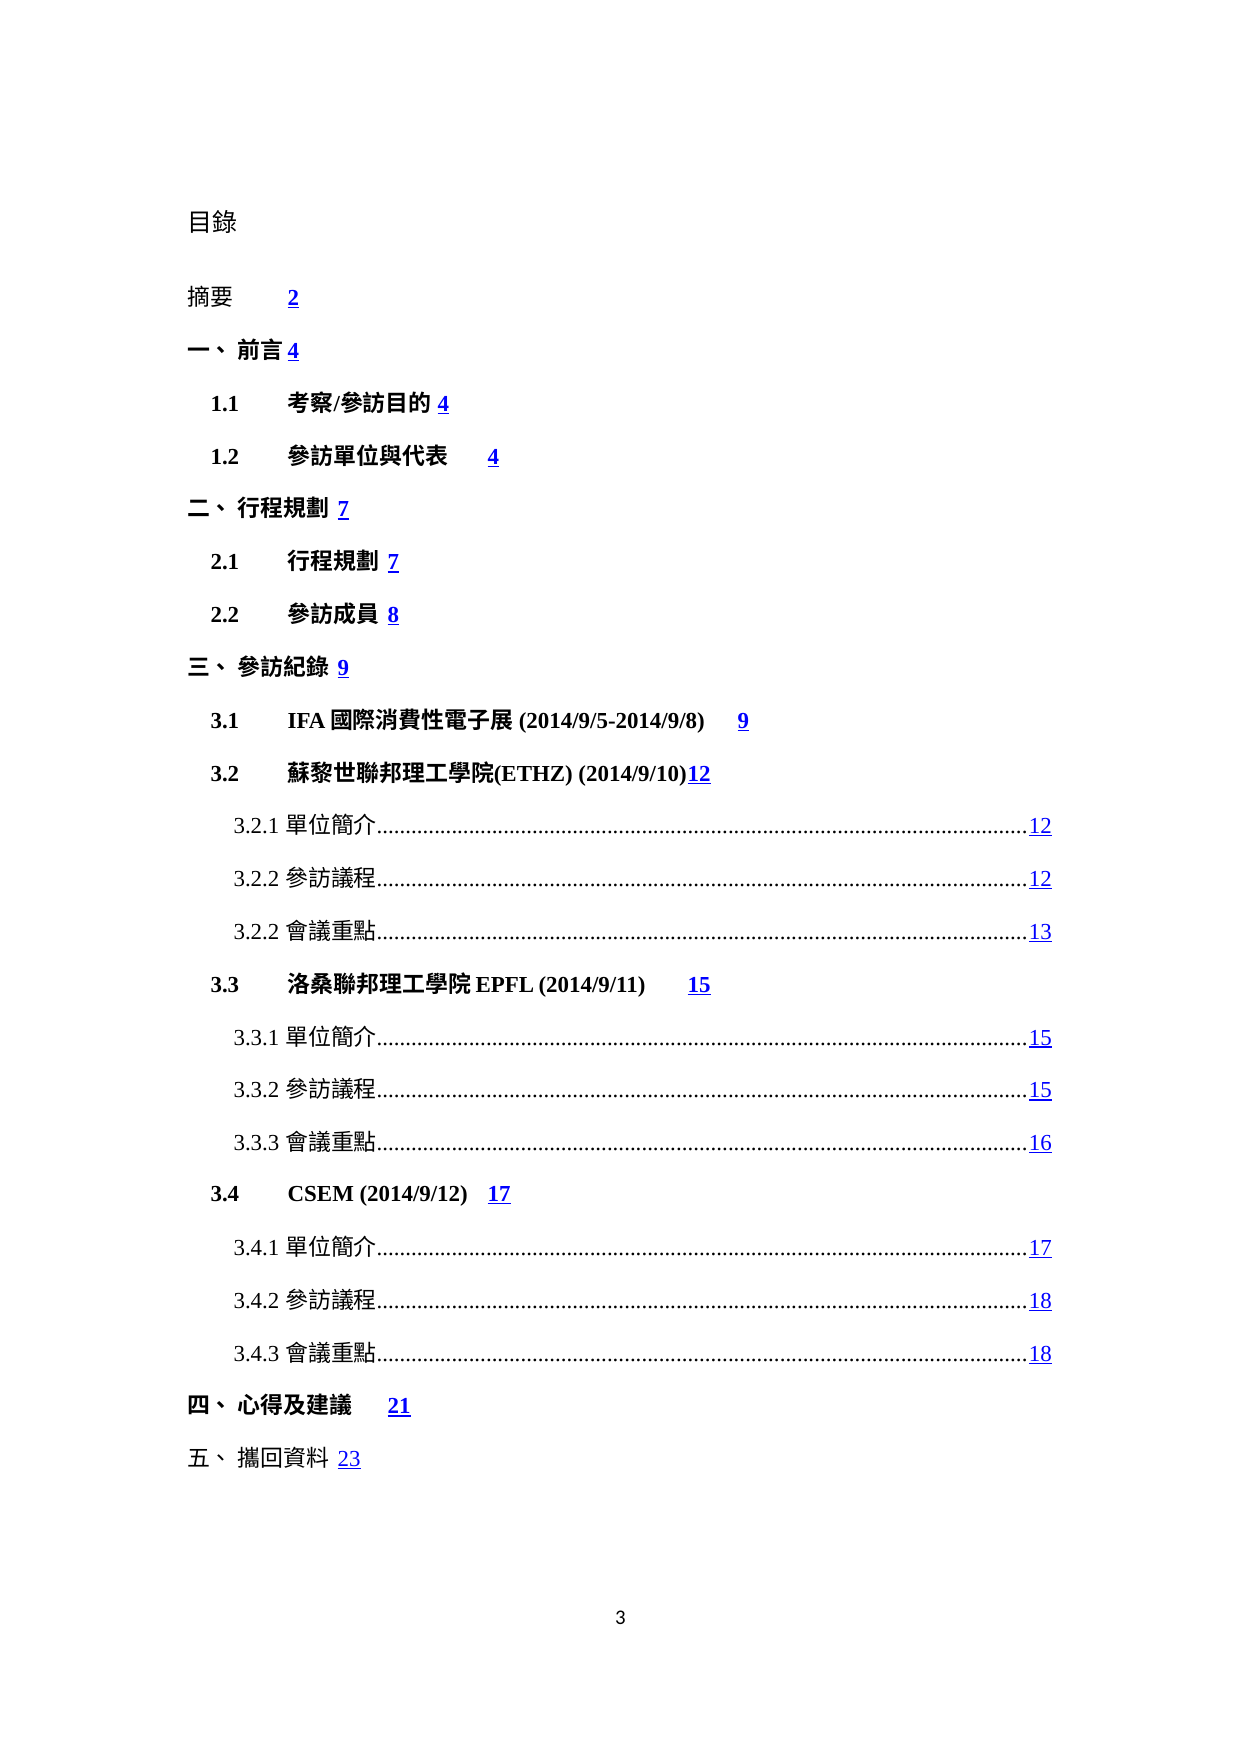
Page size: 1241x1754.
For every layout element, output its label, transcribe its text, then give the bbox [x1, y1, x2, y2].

text 3.3 洛桑聯邦理工學院EPFL (2014/9/11) 15 [210, 963, 1053, 1001]
text 3.4 CSEM (2014/9/12) 17 [210, 1175, 1053, 1212]
text 目錄 [187, 202, 1053, 239]
text 1.1 考察/參訪目的 4 [210, 383, 1053, 420]
text 二、 行程規劃 7 [187, 488, 1053, 526]
text 3.2.2 參訪議程 12 [233, 858, 1053, 895]
text 1.2 參訪單位與代表 4 [210, 435, 1053, 473]
text 3.4.1 單位簡介 17 [233, 1227, 1053, 1264]
text 2.2 參訪成員 8 [210, 594, 1053, 631]
text 一、 前言 4 [187, 330, 1053, 367]
text 3.3.2 參訪議程 15 [233, 1069, 1053, 1107]
text 3.3.1 單位簡介 15 [233, 1016, 1053, 1054]
text 3.2 蘇黎世聯邦理工學院(ETHZ) (2014/9/10) 12 [210, 752, 1053, 790]
text 3.4.3 會議重點 18 [233, 1332, 1053, 1370]
text 3.3.3 會議重點 16 [233, 1122, 1053, 1159]
text 2.1 行程規劃 7 [210, 541, 1053, 578]
text 3.1 IFA 國際消費性電子展 (2014/9/5-2014/9/8) 9 [210, 699, 1053, 737]
text 3.2.1 單位簡介 12 [233, 805, 1053, 843]
text 3.2.2 會議重點 13 [233, 911, 1053, 948]
text 摘要 2 [187, 277, 1053, 314]
text 五、 攜回資料 23 [187, 1438, 1053, 1476]
text 3.4.2 參訪議程 18 [233, 1279, 1053, 1317]
text 三、 參訪紀錄 9 [187, 647, 1053, 684]
text 四、 心得及建議 21 [187, 1385, 1053, 1423]
